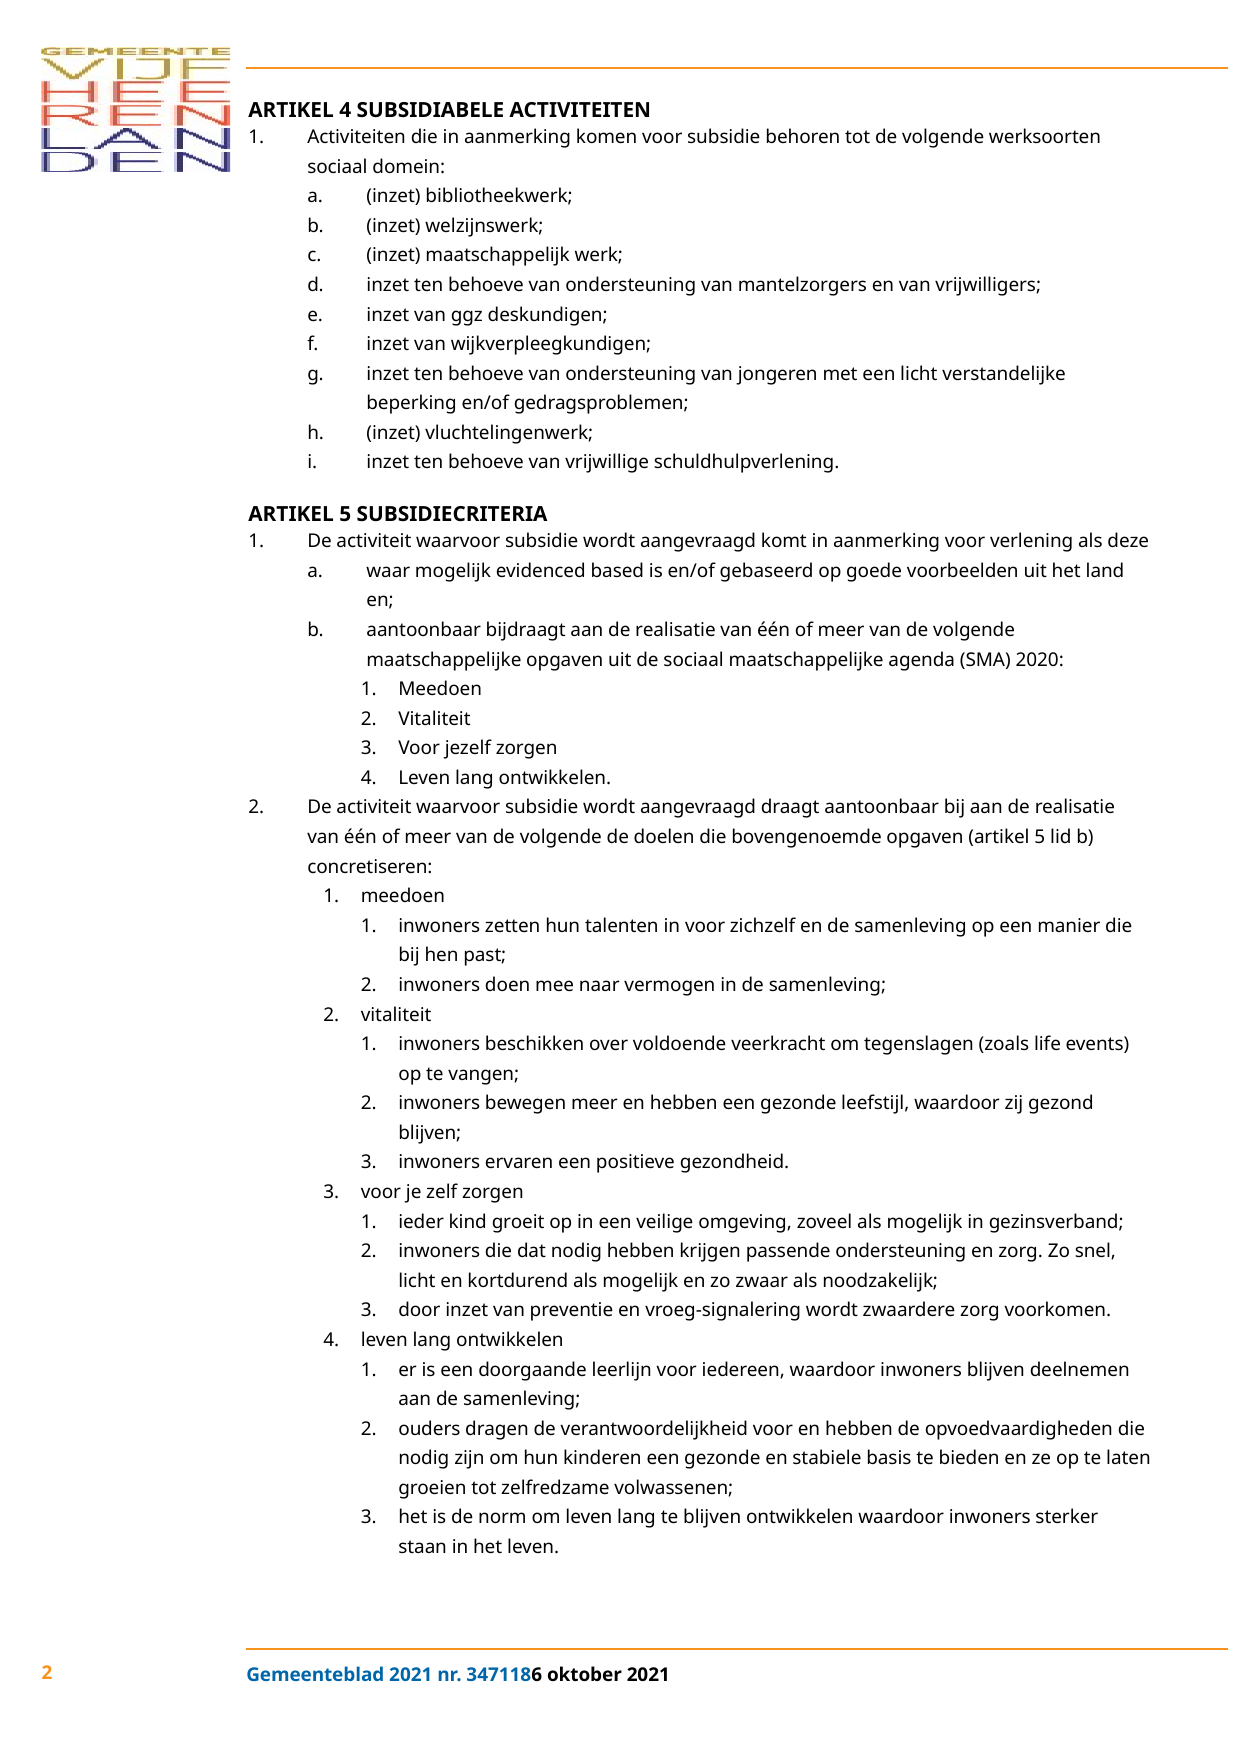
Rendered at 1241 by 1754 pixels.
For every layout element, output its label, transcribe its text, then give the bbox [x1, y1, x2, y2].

list inwoners beschikken over voldoende veerkracht om tegenslagen (zoals life events) op te vangen; [361, 1030, 1152, 1086]
text ARTIKEL 5 SUBSIDIECRITERIA [248, 499, 1152, 527]
list door inzet van preventie en vroeg-signalering wordt zwaardere zorg voorkomen. [361, 1297, 1152, 1322]
list Vitaliteit [361, 705, 1152, 731]
list ouders dragen de verantwoordelijkheid voor en hebben de opvoedvaardigheden die nodig zijn om hun kinderen een gezonde en stabiele basis te bieden en ze op te laten groeien tot zelfredzame volwassenen; [361, 1415, 1152, 1500]
list (inzet) bibliotheekwerk; [307, 182, 1152, 208]
list Voor jezelf zorgen [361, 734, 1152, 760]
list inzet van ggz deskundigen; [307, 301, 1152, 326]
list Activiteiten die in aanmerking komen voor subsidie behoren tot de volgende werksoorten sociaal domein: [248, 123, 1152, 178]
list er is een doorgaande leerlijn voor iedereen, waardoor inwoners blijven deelnemen aan de samenleving; [361, 1356, 1152, 1411]
list ieder kind groeit op in een veilige omgeving, zoveel als mogelijk in gezinsverband; [361, 1208, 1152, 1234]
list inzet ten behoeve van ondersteuning van mantelzorgers en van vrijwilligers; [307, 271, 1152, 297]
list inzet van wijkverpleegkundigen; [307, 330, 1152, 356]
list De activiteit waarvoor subsidie wordt aangevraagd komt in aanmerking voor verlening als deze [248, 527, 1152, 553]
list aantoonbaar bijdraagt aan de realisatie van één of meer van de volgende maatschappelijke opgaven uit de sociaal maatschappelijke agenda (SMA) 2020: [307, 616, 1152, 672]
list het is de norm om leven lang te blijven ontwikkelen waardoor inwoners sterker staan in het leven. [361, 1504, 1152, 1559]
list (inzet) maatschappelijk werk; [307, 242, 1152, 267]
list inwoners zetten hun talenten in voor zichzelf en de samenleving op een manier die bij hen past; [361, 912, 1152, 967]
list inwoners bewegen meer en hebben een gezonde leefstijl, waardoor zij gezond blijven; [361, 1089, 1152, 1145]
text ARTIKEL 4 SUBSIDIABELE ACTIVITEITEN [248, 95, 1152, 123]
list Leven lang ontwikkelen. [361, 764, 1152, 790]
list Meedoen [361, 675, 1152, 701]
list inzet ten behoeve van vrijwillige schuldhulpverlening. [307, 449, 1152, 474]
list inwoners doen mee naar vermogen in de samenleving; [361, 971, 1152, 997]
picture [41, 47, 231, 172]
list inwoners die dat nodig hebben krijgen passende ondersteuning en zorg. Zo snel, licht en kortdurend als mogelijk en zo zwaar als noodzakelijk; [361, 1237, 1152, 1293]
list voor je zelf zorgen [323, 1178, 1152, 1204]
list De activiteit waarvoor subsidie wordt aangevraagd draagt aantoonbaar bij aan de realisatie van één of meer van de volgende de doelen die bovengenoemde opgaven (artikel 5 lid b) concretiseren: [248, 794, 1152, 879]
list (inzet) vluchtelingenwerk; [307, 419, 1152, 445]
list inwoners ervaren een positieve gezondheid. [361, 1149, 1152, 1174]
list vitaliteit [323, 1001, 1152, 1027]
list leven lang ontwikkelen [323, 1326, 1152, 1352]
list meedoen [323, 882, 1152, 908]
list (inzet) welzijnswerk; [307, 212, 1152, 238]
list inzet ten behoeve van ondersteuning van jongeren met een licht verstandelijke beperking en/of gedragsproblemen; [307, 360, 1152, 415]
list waar mogelijk evidenced based is en/of gebaseerd op goede voorbeelden uit het land en; [307, 557, 1152, 612]
